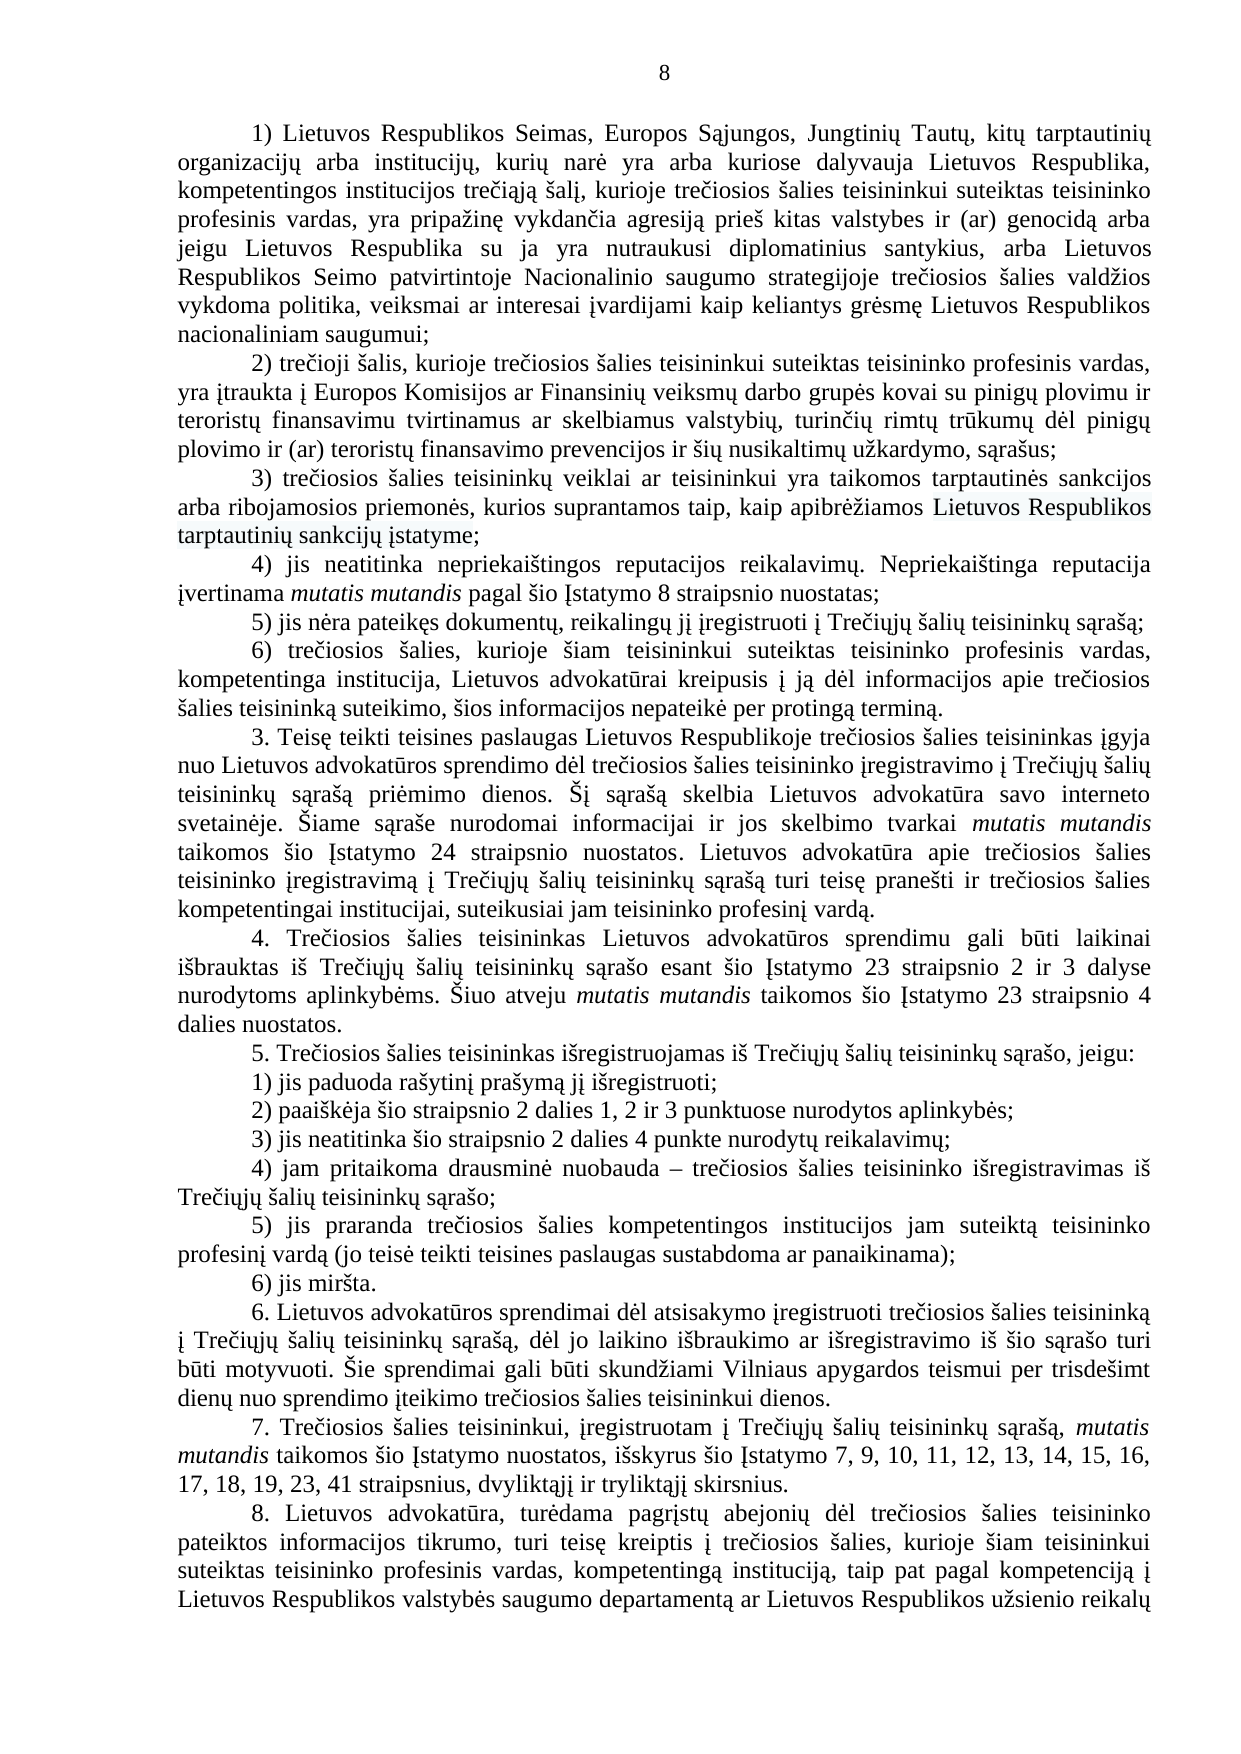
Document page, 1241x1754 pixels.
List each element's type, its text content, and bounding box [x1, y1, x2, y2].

text 3) jis neatitinka šio straipsnio 2 dalies 4 punkte nurodytų reikalavimų; [177, 1124, 1152, 1153]
text 1) Lietuvos Respublikos Seimas, Europos Sąjungos, Jungtinių Tautų, kitų tarptautinių organizacijų arba institucijų, kurių narė yra arba kuriose dalyvauja Lietuvos Respublika, kompetentingos institucijos trečiąją šalį, kurioje trečiosios šalies teisininkui suteiktas teisininko profesinis vardas, yra pripažinę vykdančia agresiją prieš kitas valstybes ir (ar) genocidą arba jeigu Lietuvos Respublika su ja yra nutraukusi diplomatinius santykius, arba Lietuvos Respublikos Seimo patvirtintoje Nacionalinio saugumo strategijoje trečiosios šalies valdžios vykdoma politika, veiksmai ar interesai įvardijami kaip keliantys grėsmę Lietuvos Respublikos nacionaliniam saugumui; [177, 118, 1152, 348]
text 6) trečiosios šalies, kurioje šiam teisininkui suteiktas teisininko profesinis vardas, kompetentinga institucija, Lietuvos advokatūrai kreipusis į ją dėl informacijos apie trečiosios šalies teisininką suteikimo, šios informacijos nepateikė per protingą terminą. [177, 636, 1152, 722]
text 5) jis praranda trečiosios šalies kompetentingos institucijos jam suteiktą teisininko profesinį vardą (jo teisė teikti teisines paslaugas sustabdoma ar panaikinama); [177, 1211, 1152, 1268]
text 6) jis miršta. [177, 1268, 1152, 1297]
text 4) jam pritaikoma drausminė nuobauda – trečiosios šalies teisininko išregistravimas iš Trečiųjų šalių teisininkų sąrašo; [177, 1153, 1152, 1211]
text 7. Trečiosios šalies teisininkui, įregistruotam į Trečiųjų šalių teisininkų sąrašą, mutatis mutandis taikomos šio Įstatymo nuostatos, išskyrus šio Įstatymo 7, 9, 10, 11, 12, 13, 14, 15, 16, 17, 18, 19, 23, 41 straipsnius, dvyliktąjį ir tryliktąjį skirsnius. [177, 1412, 1152, 1498]
text 2) trečioji šalis, kurioje trečiosios šalies teisininkui suteiktas teisininko profesinis vardas, yra įtraukta į Europos Komisijos ar Finansinių veiksmų darbo grupės kovai su pinigų plovimu ir teroristų finansavimu tvirtinamus ar skelbiamus valstybių, turinčių rimtų trūkumų dėl pinigų plovimo ir (ar) teroristų finansavimo prevencijos ir šių nusikaltimų užkardymo, sąrašus; [177, 348, 1152, 463]
text 6. Lietuvos advokatūros sprendimai dėl atsisakymo įregistruoti trečiosios šalies teisininką į Trečiųjų šalių teisininkų sąrašą, dėl jo laikino išbraukimo ar išregistravimo iš šio sąrašo turi būti motyvuoti. Šie sprendimai gali būti skundžiami Vilniaus apygardos teismui per trisdešimt dienų nuo sprendimo įteikimo trečiosios šalies teisininkui dienos. [177, 1297, 1152, 1412]
text 8. Lietuvos advokatūra, turėdama pagrįstų abejonių dėl trečiosios šalies teisininko pateiktos informacijos tikrumo, turi teisę kreiptis į trečiosios šalies, kurioje šiam teisininkui suteiktas teisininko profesinis vardas, kompetentingą instituciją, taip pat pagal kompetenciją į Lietuvos Respublikos valstybės saugumo departamentą ar Lietuvos Respublikos užsienio reikalų [177, 1498, 1152, 1613]
text 2) paaiškėja šio straipsnio 2 dalies 1, 2 ir 3 punktuose nurodytos aplinkybės; [177, 1096, 1152, 1124]
text 1) jis paduoda rašytinį prašymą jį išregistruoti; [177, 1067, 1152, 1096]
text 4) jis neatitinka nepriekaištingos reputacijos reikalavimų. Nepriekaištinga reputacija įvertinama mutatis mutandis pagal šio Įstatymo 8 straipsnio nuostatas; [177, 549, 1152, 607]
text 3) trečiosios šalies teisininkų veiklai ar teisininkui yra taikomos tarptautinės sankcijos arba ribojamosios priemonės, kurios suprantamos taip, kaip apibrėžiamos Lietuvos Respublikos tarptautinių sankcijų įstatyme; [177, 463, 1152, 549]
text 4. Trečiosios šalies teisininkas Lietuvos advokatūros sprendimu gali būti laikinai išbrauktas iš Trečiųjų šalių teisininkų sąrašo esant šio Įstatymo 23 straipsnio 2 ir 3 dalyse nurodytoms aplinkybėms. Šiuo atveju mutatis mutandis taikomos šio Įstatymo 23 straipsnio 4 dalies nuostatos. [177, 923, 1152, 1038]
text 5) jis nėra pateikęs dokumentų, reikalingų jį įregistruoti į Trečiųjų šalių teisininkų sąrašą; [177, 607, 1152, 636]
text 5. Trečiosios šalies teisininkas išregistruojamas iš Trečiųjų šalių teisininkų sąrašo, jeigu: [177, 1038, 1152, 1067]
text 3. Teisę teikti teisines paslaugas Lietuvos Respublikoje trečiosios šalies teisininkas įgyja nuo Lietuvos advokatūros sprendimo dėl trečiosios šalies teisininko įregistravimo į Trečiųjų šalių teisininkų sąrašą priėmimo dienos. Šį sąrašą skelbia Lietuvos advokatūra savo interneto svetainėje. Šiame sąraše nurodomai informacijai ir jos skelbimo tvarkai mutatis mutandis taikomos šio Įstatymo 24 straipsnio nuostatos. Lietuvos advokatūra apie trečiosios šalies teisininko įregistravimą į Trečiųjų šalių teisininkų sąrašą turi teisę pranešti ir trečiosios šalies kompetentingai institucijai, suteikusiai jam teisininko profesinį vardą. [177, 722, 1152, 923]
